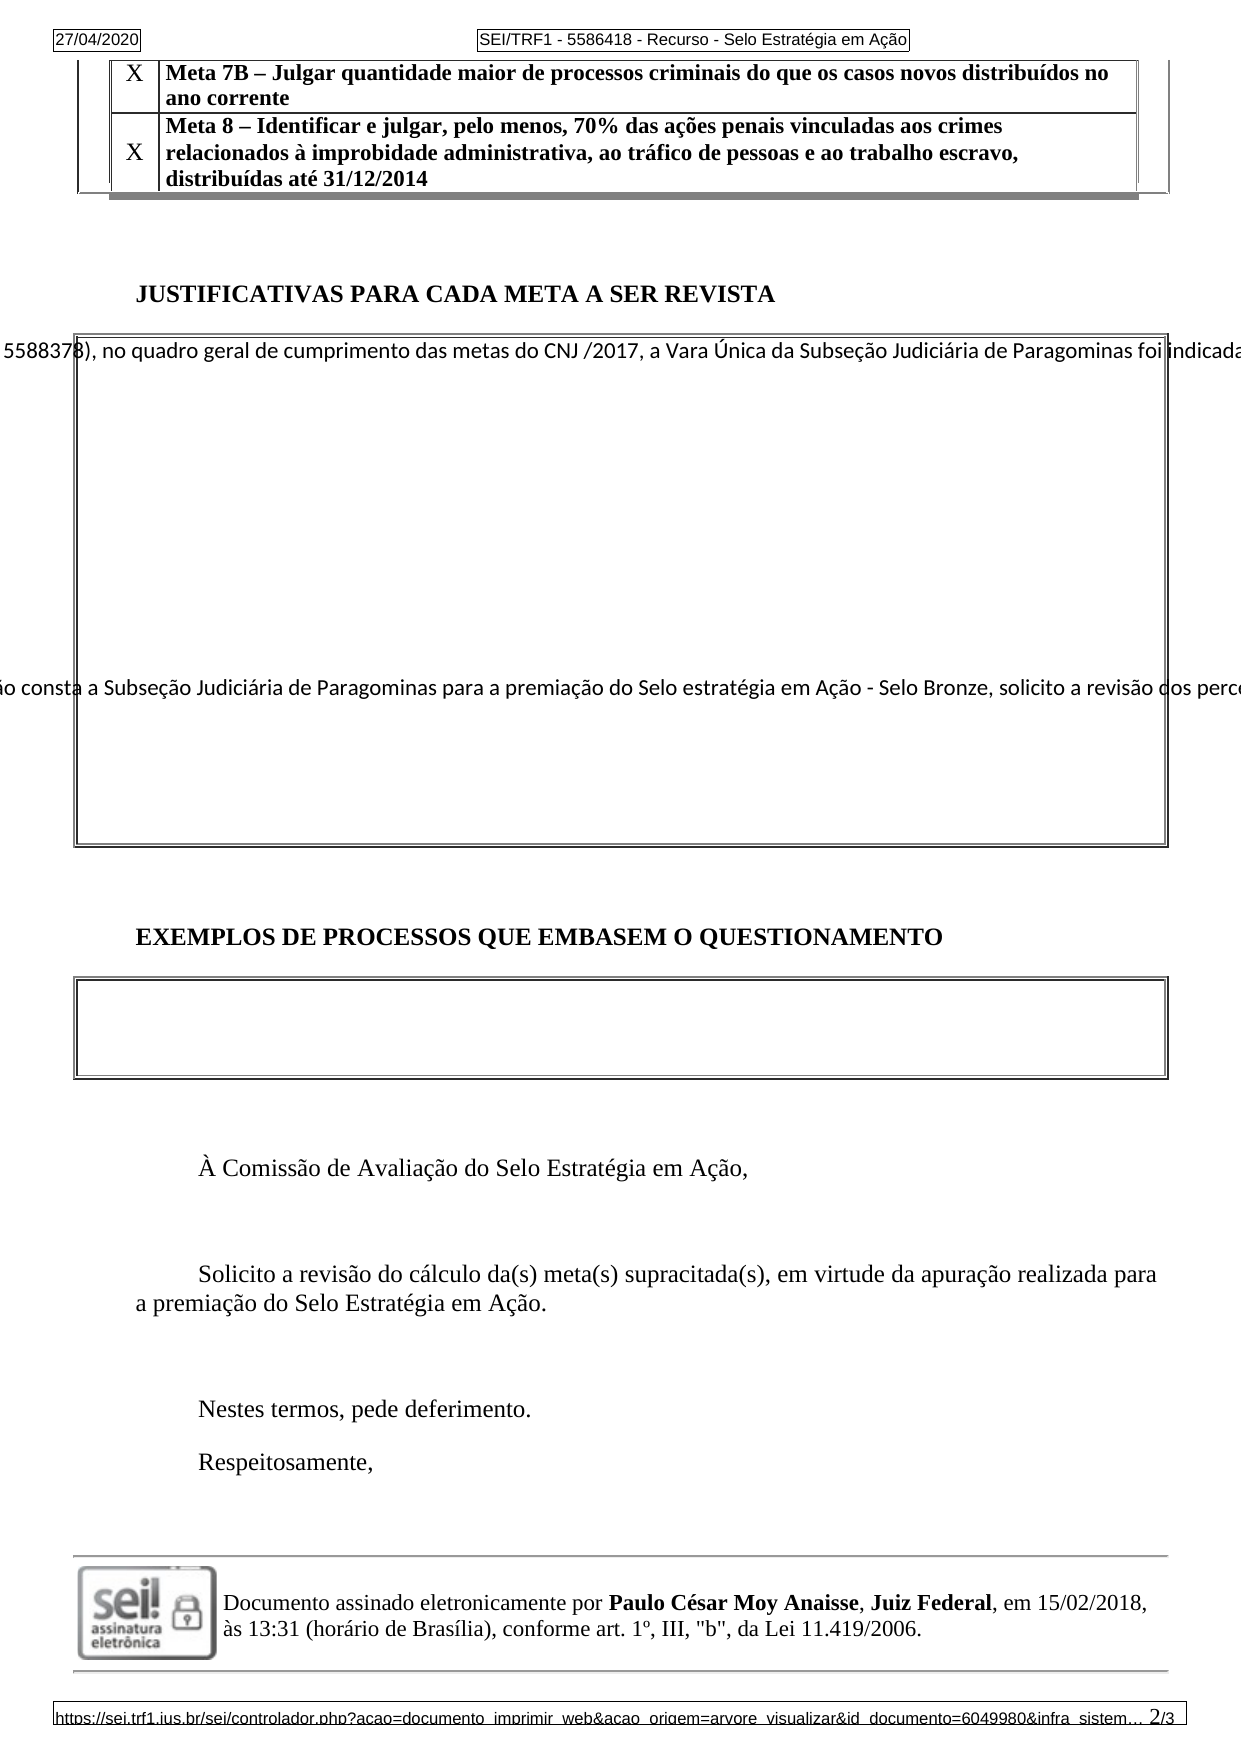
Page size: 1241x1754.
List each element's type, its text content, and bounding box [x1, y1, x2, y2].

table_cell X [112, 114, 158, 191]
text À Comissão de Avaliação do Selo Estratégia em Ação, [198, 1153, 1182, 1182]
text JUSTIFICATIVAS PARA CADA META A SER REVISTA [135, 279, 1182, 307]
text Documento assinado eletronicamente por Paulo César Moy Anaisse, Juiz Federal, em 15/02/2018, às 13:31 (horário de Brasília), conforme art. 1º, III, "b", da Lei 11.419/2006. [223, 1589, 1150, 1641]
table_header X [112, 61, 158, 112]
table_header [79, 60, 110, 191]
text Solicito a revisão do cálculo da(s) meta(s) supracitada(s), em virtude da apuração realizada para a premiação do Selo Estratégia em Ação. [135, 1260, 1160, 1316]
table_cell Meta 8 – Identificar e julgar, pelo menos, 70% das ações penais vinculadas aos crimes relacionados à improbidade administrativa, ao tráfico de pessoas e ao trabalho escravo, distribuídas até 31/12/2014 [160, 114, 1136, 191]
table_header Meta 7B – Julgar quantidade maior de processos criminais do que os casos novos distribuídos no ano corrente [160, 61, 1136, 112]
table_header [1138, 60, 1168, 191]
picture [77, 1566, 217, 1660]
text EXEMPLOS DE PROCESSOS QUE EMBASEM O QUESTIONAMENTO [135, 922, 1182, 950]
text Nestes termos, pede deferimento. Respeitosamente, [198, 1394, 534, 1476]
